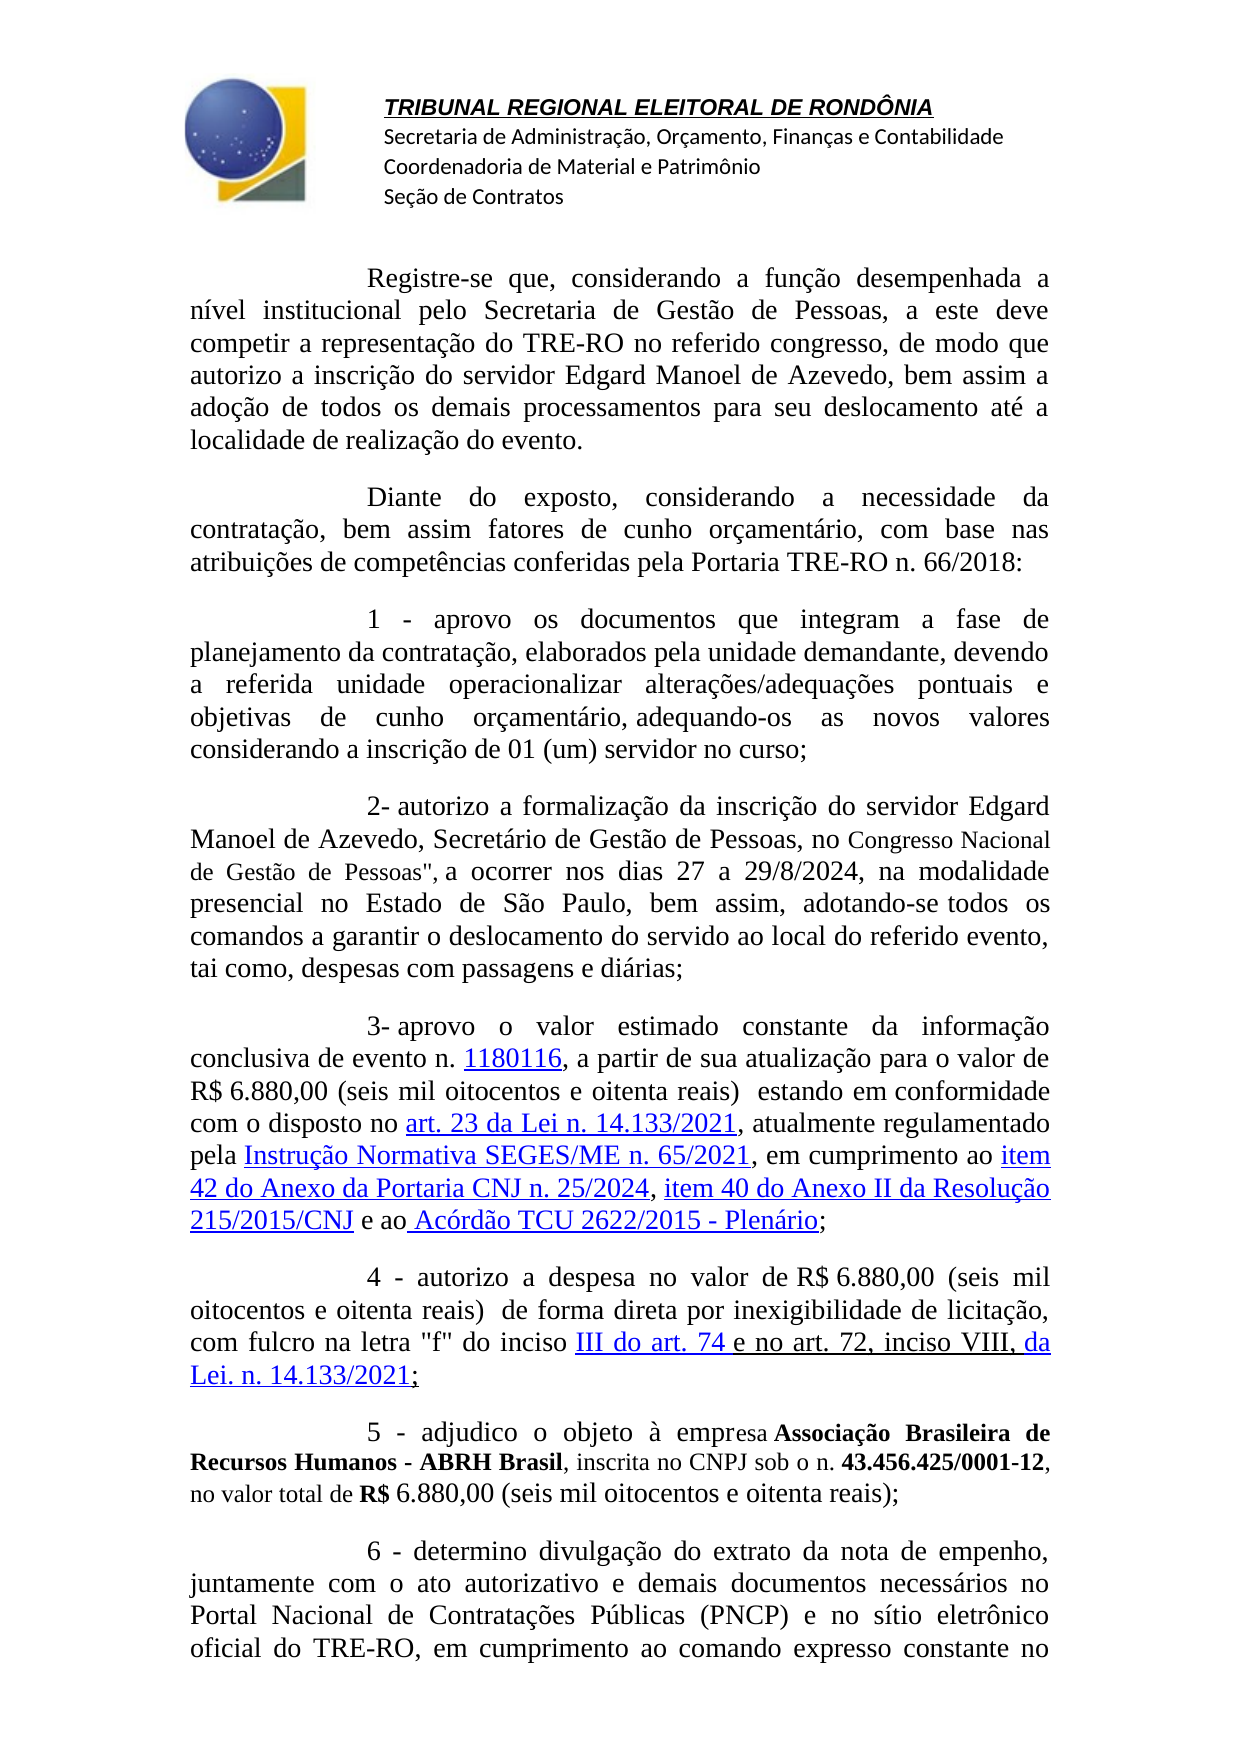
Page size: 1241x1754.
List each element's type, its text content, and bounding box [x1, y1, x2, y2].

text 4 - autorizo a despesa no valor de R$ 6.880,00 (seis mil oitocentos e oitenta reais) de forma direta por inexigibilidade de licitação, com fulcro na letra "f" do inciso III do art. 74 e no art. 72, inciso VIII, da Lei. n. 14.133/2021; [190, 1261, 1051, 1390]
text 6 - determino divulgação do extrato da nota de empenho, juntamente com o ato autorizativo e demais documentos necessários no Portal Nacional de Contratações Públicas (PNCP) e no sítio eletrônico oficial do TRE-RO, em cumprimento ao comando expresso constante no [190, 1534, 1051, 1663]
text 2- autorizo a formalização da inscrição do servidor Edgard Manoel de Azevedo, Secretário de Gestão de Pessoas, no Congresso Nacional de Gestão de Pessoas", a ocorrer nos dias 27 a 29/8/2024, na modalidade presencial no Estado de São Paulo, bem assim, adotando-se todos os comandos a garantir o deslocamento do servido ao local do referido evento, tai como, despesas com passagens e diárias; [190, 789, 1051, 984]
text Registre-se que, considerando a função desempenhada a nível institucional pelo Secretaria de Gestão de Pessoas, a este deve competir a representação do TRE-RO no referido congresso, de modo que autorizo a inscrição do servidor Edgard Manoel de Azevedo, bem assim a adoção de todos os demais processamentos para seu deslocamento até a localidade de realização do evento. [190, 261, 1051, 455]
text 5 - adjudico o objeto à empresa Associação Brasileira de Recursos Humanos - ABRH Brasil, inscrita no CNPJ sob o n. 43.456.425/0001-12, no valor total de R$ 6.880,00 (seis mil oitocentos e oitenta reais); [190, 1415, 1051, 1509]
text 3- aprovo o valor estimado constante da informação conclusiva de evento n. 1180116, a partir de sua atualização para o valor de R$ 6.880,00 (seis mil oitocentos e oitenta reais) estando em conformidade com o disposto no art. 23 da Lei n. 14.133/2021, atualmente regulamentado pela Instrução Normativa SEGES/ME n. 65/2021, em cumprimento ao item 42 do Anexo da Portaria CNJ n. 25/2024, item 40 do Anexo II da Resolução 215/2015/CNJ e ao Acórdão TCU 2622/2015 - Plenário; [190, 1009, 1051, 1236]
text Diante do exposto, considerando a necessidade da contratação, bem assim fatores de cunho orçamentário, com base nas atribuições de competências conferidas pela Portaria TRE-RO n. 66/2018: [190, 480, 1051, 577]
text 1 - aprovo os documentos que integram a fase de planejamento da contratação, elaborados pela unidade demandante, devendo a referida unidade operacionalizar alterações/adequações pontuais e objetivas de cunho orçamentário, adequando-os as novos valores considerando a inscrição de 01 (um) servidor no curso; [190, 602, 1051, 764]
